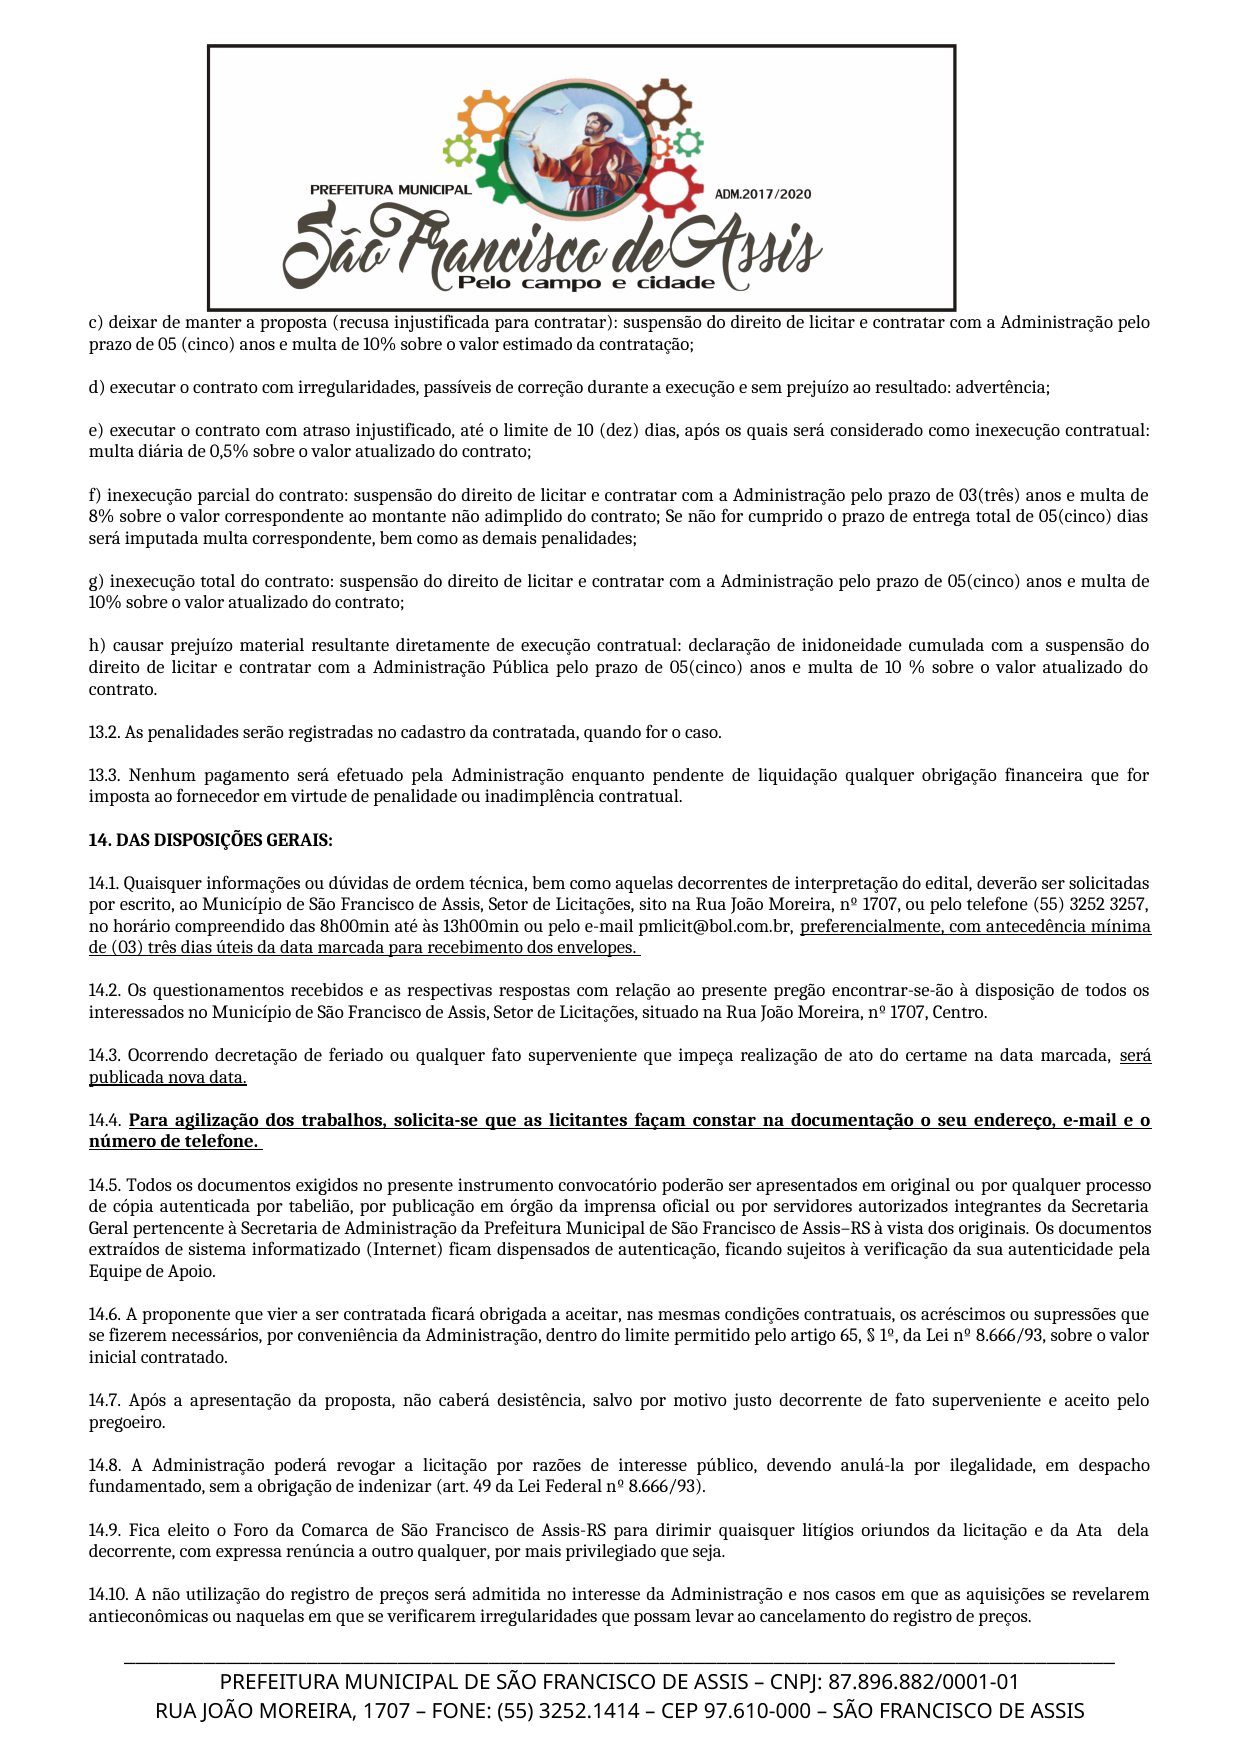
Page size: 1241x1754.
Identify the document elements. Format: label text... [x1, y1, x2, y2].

text d) executar o contrato com irregularidades, passíveis de correção durante a execução e sem prejuízo ao resultado: advertência; [89, 376, 1152, 398]
text 13.3. Nenhum pagamento será efetuado pela Administração enquanto pendente de liquidação qualquer obrigação financeira que for imposta ao fornecedor em virtude de penalidade ou inadimplência contratual. [89, 764, 1152, 807]
text h) causar prejuízo material resultante diretamente de execução contratual: declaração de inidoneidade cumulada com a suspensão do direito de licitar e contratar com a Administração Pública pelo prazo de 05(cinco) anos e multa de 10 % sobre o valor atualizado do contrato. [89, 635, 1152, 700]
text 14.10. A não utilização do registro de preços será admitida no interesse da Administração e nos casos em que as aquisições se revelarem antieconômicas ou naquelas em que se verificarem irregularidades que possam levar ao cancelamento do registro de preços. [89, 1584, 1152, 1627]
text 14.1. Quaisquer informações ou dúvidas de ordem técnica, bem como aquelas decorrentes de interpretação do edital, deverão ser solicitadas por escrito, ao Município de São Francisco de Assis, Setor de Licitações, sito na Rua João Moreira, nº 1707, ou pelo telefone (55) 3252 3257, no horário compreendido das 8h00min até às 13h00min ou pelo e-mail pmlicit@bol.com.br, preferencialmente, com antecedência mínima de (03) três dias úteis da data marcada para recebimento dos envelopes. [89, 872, 1152, 958]
text 14.3. Ocorrendo decretação de feriado ou qualquer fato superveniente que impeça realização de ato do certame na data marcada, será publicada nova data. [89, 1045, 1152, 1088]
text 13.2. As penalidades serão registradas no cadastro da contratada, quando for o caso. [89, 721, 1152, 743]
text 14.4. Para agilização dos trabalhos, solicita-se que as licitantes façam constar na documentação o seu endereço, e-mail e o número de telefone. [89, 1109, 1152, 1152]
text 14.8. A Administração poderá revogar a licitação por razões de interesse público, devendo anulá-la por ilegalidade, em despacho fundamentado, sem a obrigação de indenizar (art. 49 da Lei Federal nº 8.666/93). [89, 1454, 1152, 1497]
text 14.7. Após a apresentação da proposta, não caberá desistência, salvo por motivo justo decorrente de fato superveniente e aceito pelo pregoeiro. [89, 1390, 1152, 1433]
text 14.6. A proponente que vier a ser contratada ficará obrigada a aceitar, nas mesmas condições contratuais, os acréscimos ou supressões que se fizerem necessários, por conveniência da Administração, dentro do limite permitido pelo artigo 65, § 1º, da Lei nº 8.666/93, sobre o valor inicial contratado. [89, 1303, 1152, 1368]
text f) inexecução parcial do contrato: suspensão do direito de licitar e contratar com a Administração pelo prazo de 03(três) anos e multa de 8% sobre o valor correspondente ao montante não adimplido do contrato; Se não for cumprido o prazo de entrega total de 05(cinco) dias será imputada multa correspondente, bem como as demais penalidades; [89, 484, 1152, 549]
text c) deixar de manter a proposta (recusa injustificada para contratar): suspensão do direito de licitar e contratar com a Administração pelo prazo de 05 (cinco) anos e multa de 10% sobre o valor estimado da contratação; [89, 312, 1152, 355]
text 14.5. Todos os documentos exigidos no presente instrumento convocatório poderão ser apresentados em original ou por qualquer processo de cópia autenticada por tabelião, por publicação em órgão da imprensa oficial ou por servidores autorizados integrantes da Secretaria Geral pertencente à Secretaria de Administração da Prefeitura Municipal de São Francisco de Assis–RS à vista dos originais. Os documentos extraídos de sistema informatizado (Internet) ficam dispensados de autenticação, ficando sujeitos à verificação da sua autenticidade pela Equipe de Apoio. [89, 1174, 1152, 1282]
text 14.2. Os questionamentos recebidos e as respectivas respostas com relação ao presente pregão encontrar-se-ão à disposição de todos os interessados no Município de São Francisco de Assis, Setor de Licitações, situado na Rua João Moreira, nº 1707, Centro. [89, 980, 1152, 1023]
text 14. DAS DISPOSIÇÕES GERAIS: [89, 829, 1152, 851]
text g) inexecução total do contrato: suspensão do direito de licitar e contratar com a Administração pelo prazo de 05(cinco) anos e multa de 10% sobre o valor atualizado do contrato; [89, 570, 1152, 613]
text e) executar o contrato com atraso injustificado, até o limite de 10 (dez) dias, após os quais será considerado como inexecução contratual: multa diária de 0,5% sobre o valor atualizado do contrato; [89, 419, 1152, 462]
text 14.9. Fica eleito o Foro da Comarca de São Francisco de Assis-RS para dirimir quaisquer litígios oriundos da licitação e da Ata dela decorrente, com expressa renúncia a outro qualquer, por mais privilegiado que seja. [89, 1519, 1152, 1562]
